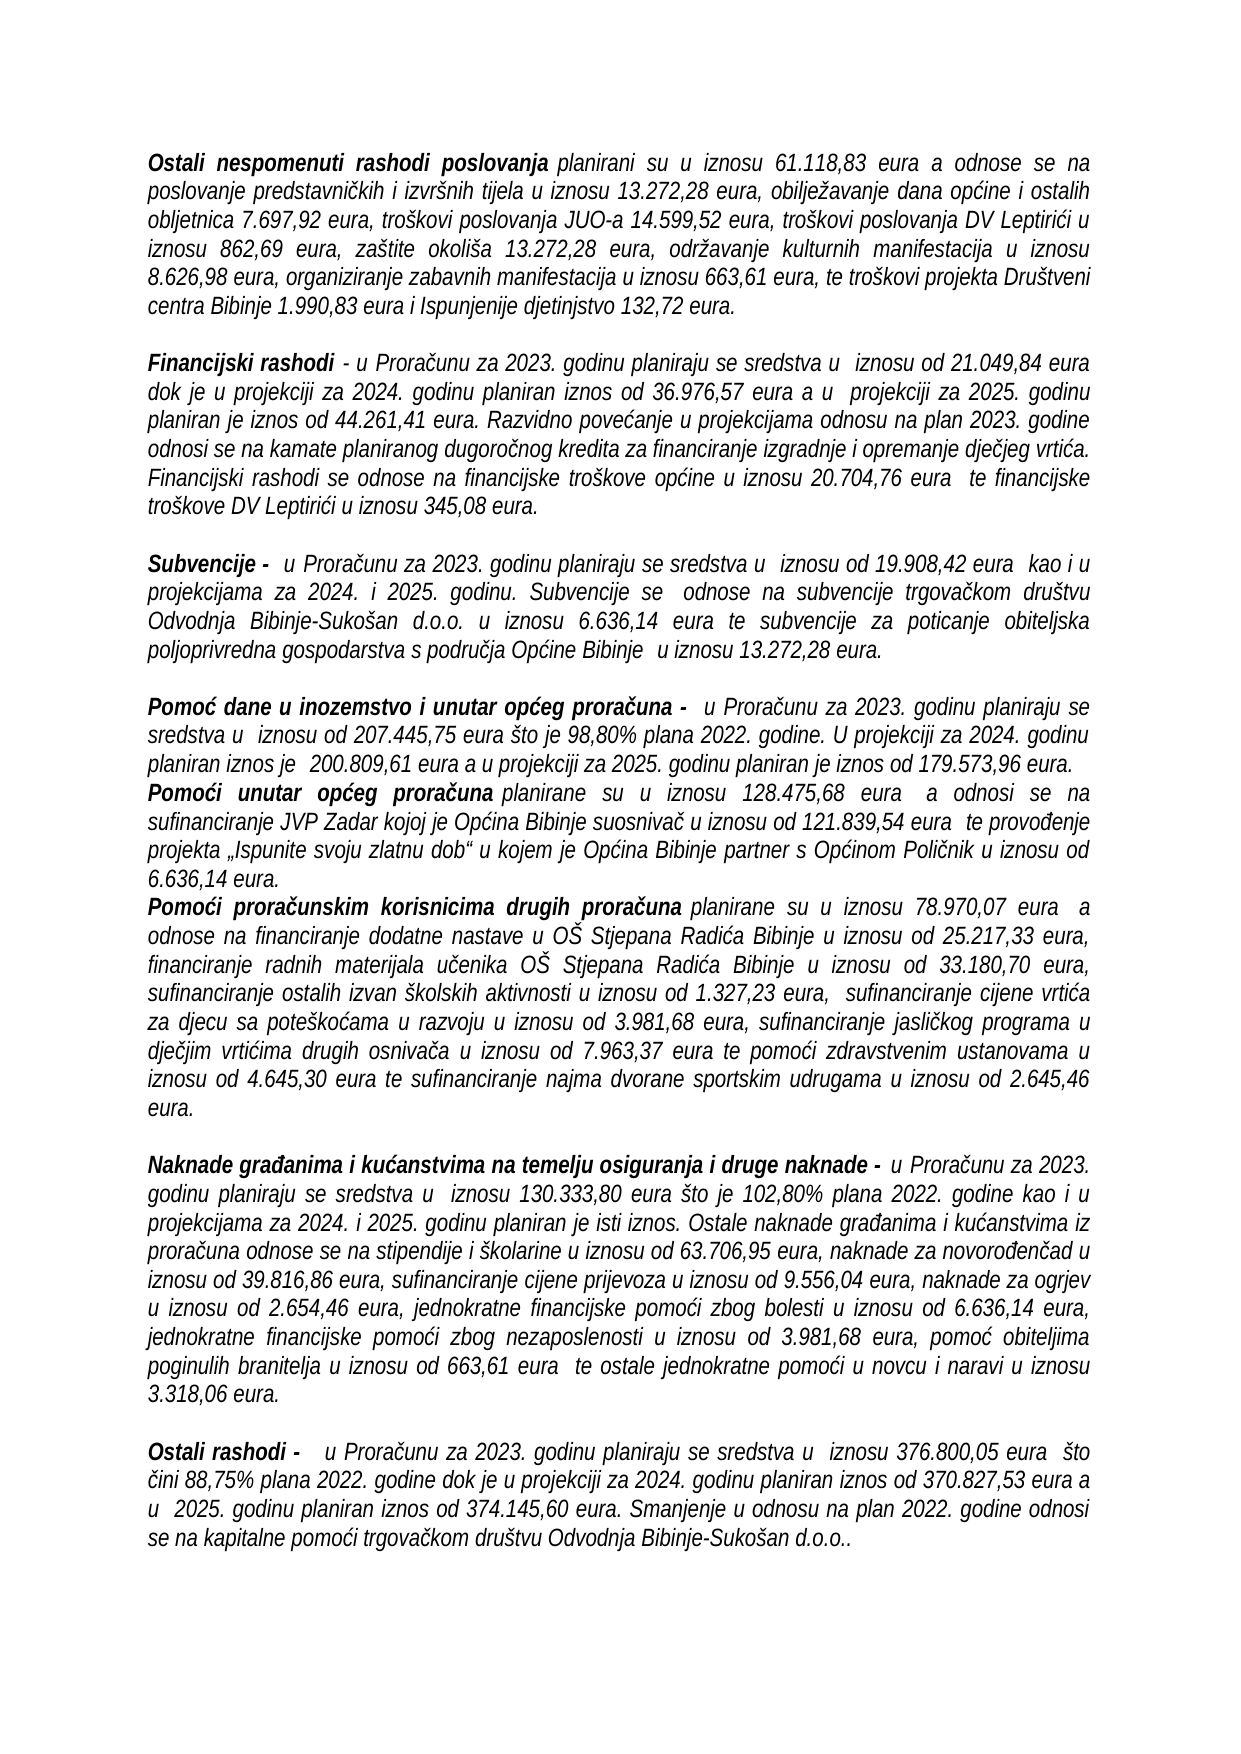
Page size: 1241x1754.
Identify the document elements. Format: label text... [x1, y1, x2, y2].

text Pomoći unutar općeg proračuna planirane su u iznosu 128.475,68 eura a odnosi se na sufinanciranje JVP Zadar kojoj je Općina Bibinje suosnivač u iznosu od 121.839,54 eura te provođenje projekta „Ispunite svoju zlatnu dob“ u kojem je Općina Bibinje partner s Općinom Poličnik u iznosu od 6.636,14 eura. [148, 778, 1093, 892]
text Pomoći proračunskim korisnicima drugih proračuna planirane su u iznosu 78.970,07 eura a odnose na financiranje dodatne nastave u OŠ Stjepana Radića Bibinje u iznosu od 25.217,33 eura, financiranje radnih materijala učenika OŠ Stjepana Radića Bibinje u iznosu od 33.180,70 eura, sufinanciranje ostalih izvan školskih aktivnosti u iznosu od 1.327,23 eura, sufinanciranje cijene vrtića za djecu sa poteškoćama u razvoju u iznosu od 3.981,68 eura, sufinanciranje jasličkog programa u dječjim vrtićima drugih osnivača u iznosu od 7.963,37 eura te pomoći zdravstvenim ustanovama u iznosu od 4.645,30 eura te sufinanciranje najma dvorane sportskim udrugama u iznosu od 2.645,46 eura. [148, 892, 1093, 1122]
text Ostali rashodi - u Proračunu za 2023. godinu planiraju se sredstva u iznosu 376.800,05 eura što čini 88,75% plana 2022. godine dok je u projekciji za 2024. godinu planiran iznos od 370.827,53 eura a u 2025. godinu planiran iznos od 374.145,60 eura. Smanjenje u odnosu na plan 2022. godine odnosi se na kapitalne pomoći trgovačkom društvu Odvodnja Bibinje-Sukošan d.o.o.. [148, 1437, 1093, 1551]
text Naknade građanima i kućanstvima na temelju osiguranja i druge naknade - u Proračunu za 2023. godinu planiraju se sredstva u iznosu 130.333,80 eura što je 102,80% plana 2022. godine kao i u projekcijama za 2024. i 2025. godinu planiran je isti iznos. Ostale naknade građanima i kućanstvima iz proračuna odnose se na stipendije i školarine u iznosu od 63.706,95 eura, naknade za novorođenčad u iznosu od 39.816,86 eura, sufinanciranje cijene prijevoza u iznosu od 9.556,04 eura, naknade za ogrjev u iznosu od 2.654,46 eura, jednokratne financijske pomoći zbog bolesti u iznosu od 6.636,14 eura, jednokratne financijske pomoći zbog nezaposlenosti u iznosu od 3.981,68 eura, pomoć obiteljima poginulih branitelja u iznosu od 663,61 eura te ostale jednokratne pomoći u novcu i naravi u iznosu 3.318,06 eura. [148, 1150, 1093, 1408]
text Financijski rashodi - u Proračunu za 2023. godinu planiraju se sredstva u iznosu od 21.049,84 eura dok je u projekciji za 2024. godinu planiran iznos od 36.976,57 eura a u projekciji za 2025. godinu planiran je iznos od 44.261,41 eura. Razvidno povećanje u projekcijama odnosu na plan 2023. godine odnosi se na kamate planiranog dugoročnog kredita za financiranje izgradnje i opremanje dječjeg vrtića. Financijski rashodi se odnose na financijske troškove općine u iznosu 20.704,76 eura te financijske troškove DV Leptirići u iznosu 345,08 eura. [148, 348, 1093, 520]
text Pomoć dane u inozemstvo i unutar općeg proračuna - u Proračunu za 2023. godinu planiraju se sredstva u iznosu od 207.445,75 eura što je 98,80% plana 2022. godine. U projekciji za 2024. godinu planiran iznos je 200.809,61 eura a u projekciji za 2025. godinu planiran je iznos od 179.573,96 eura. [148, 692, 1093, 778]
text Subvencije - u Proračunu za 2023. godinu planiraju se sredstva u iznosu od 19.908,42 eura kao i u projekcijama za 2024. i 2025. godinu. Subvencije se odnose na subvencije trgovačkom društvu Odvodnja Bibinje-Sukošan d.o.o. u iznosu 6.636,14 eura te subvencije za poticanje obiteljska poljoprivredna gospodarstva s područja Općine Bibinje u iznosu 13.272,28 eura. [148, 549, 1093, 663]
text Ostali nespomenuti rashodi poslovanja planirani su u iznosu 61.118,83 eura a odnose se na poslovanje predstavničkih i izvršnih tijela u iznosu 13.272,28 eura, obilježavanje dana općine i ostalih obljetnica 7.697,92 eura, troškovi poslovanja JUO-a 14.599,52 eura, troškovi poslovanja DV Leptirići u iznosu 862,69 eura, zaštite okoliša 13.272,28 eura, održavanje kulturnih manifestacija u iznosu 8.626,98 eura, organiziranje zabavnih manifestacija u iznosu 663,61 eura, te troškovi projekta Društveni centra Bibinje 1.990,83 eura i Ispunjenije djetinjstvo 132,72 eura. [148, 148, 1093, 319]
